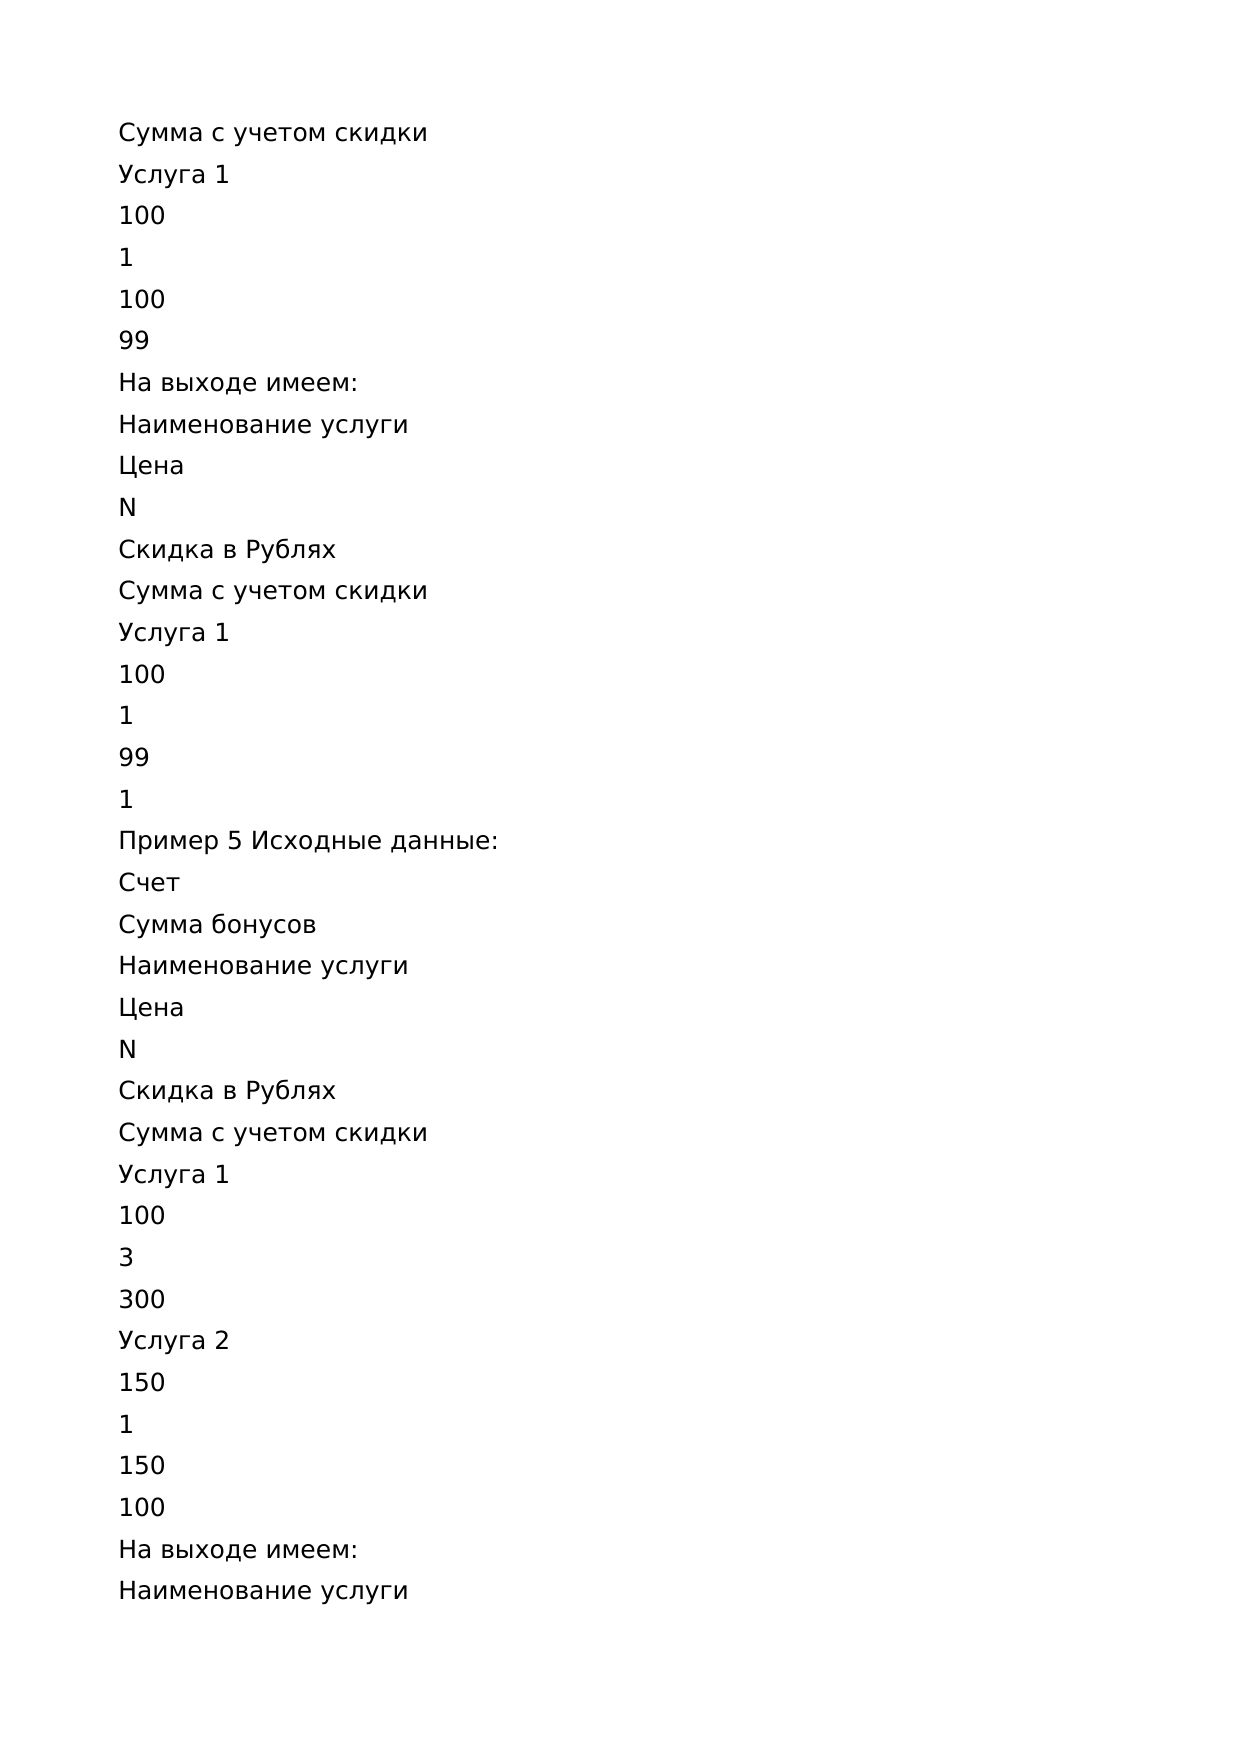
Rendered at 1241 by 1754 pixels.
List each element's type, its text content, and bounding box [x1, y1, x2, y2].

text Услуга 1 [118, 1160, 1122, 1189]
text 100 [118, 660, 1122, 689]
text Услуга 1 [118, 618, 1122, 647]
text 300 [118, 1285, 1122, 1314]
text Сумма бонусов [118, 910, 1122, 939]
text 100 [118, 201, 1122, 231]
text Сумма с учетом скидки [118, 118, 1122, 147]
text На выходе имеем: [118, 1535, 1122, 1564]
text 150 [118, 1368, 1122, 1397]
text Услуга 1 [118, 160, 1122, 189]
text N [118, 493, 1122, 522]
text 150 [118, 1451, 1122, 1481]
text Скидка в Рублях [118, 535, 1122, 564]
text Наименование услуги [118, 410, 1122, 439]
text 3 [118, 1243, 1122, 1272]
text Цена [118, 993, 1122, 1022]
text 100 [118, 1201, 1122, 1231]
text 100 [118, 1493, 1122, 1522]
text 1 [118, 243, 1122, 272]
text Наименование услуги [118, 951, 1122, 981]
text Счет [118, 868, 1122, 897]
text Пример 5 Исходные данные: [118, 826, 1122, 856]
text 99 [118, 743, 1122, 772]
text На выходе имеем: [118, 368, 1122, 397]
text 99 [118, 326, 1122, 356]
text Наименование услуги [118, 1576, 1122, 1606]
text 1 [118, 701, 1122, 731]
text 100 [118, 285, 1122, 314]
text Сумма с учетом скидки [118, 1118, 1122, 1147]
text Цена [118, 451, 1122, 481]
text N [118, 1035, 1122, 1064]
text 1 [118, 1410, 1122, 1439]
text Услуга 2 [118, 1326, 1122, 1356]
text Скидка в Рублях [118, 1076, 1122, 1106]
text Сумма с учетом скидки [118, 576, 1122, 606]
text 1 [118, 785, 1122, 814]
